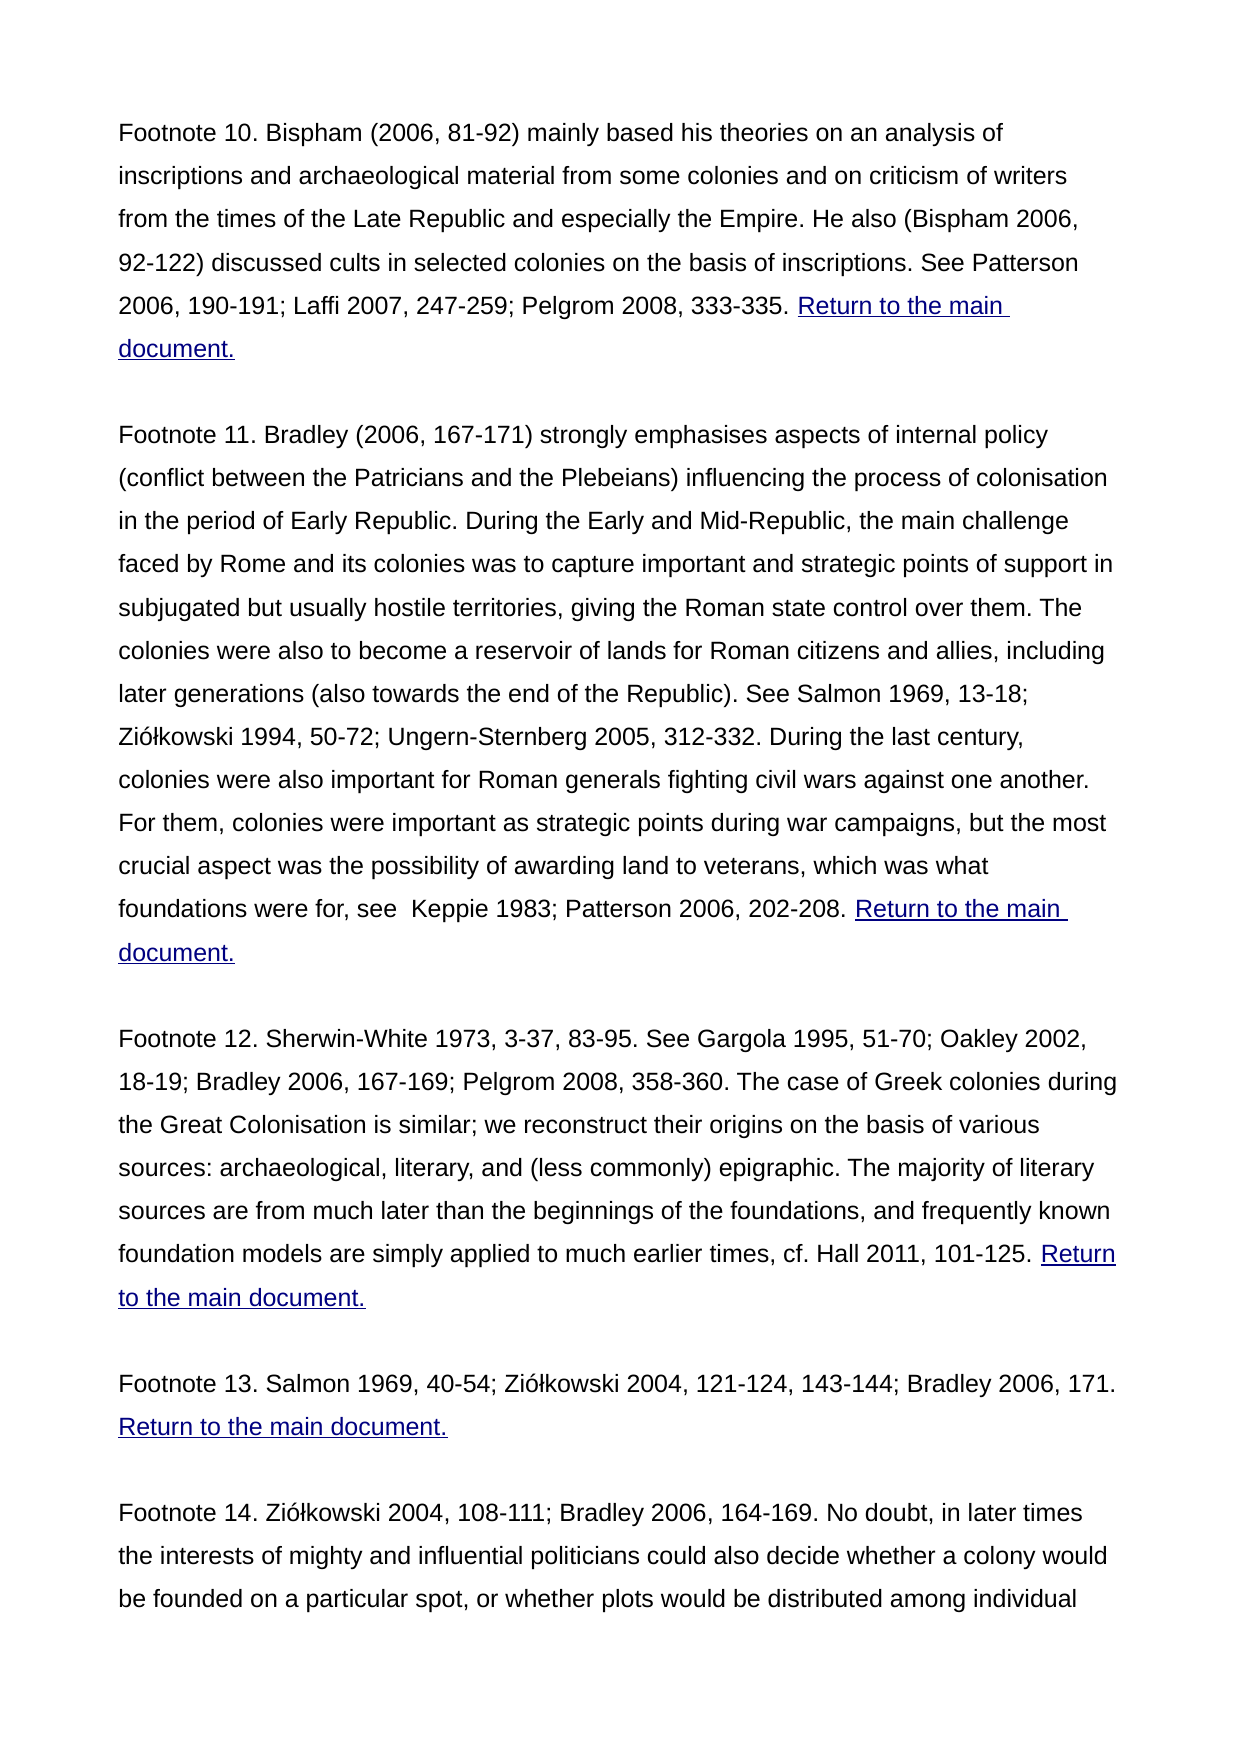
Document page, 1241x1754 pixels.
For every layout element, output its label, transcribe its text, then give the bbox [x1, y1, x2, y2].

text Footnote 13. Salmon 1969, 40-54; Ziółkowski 2004, 121-124, 143-144; Bradley 2006, 171. Return to the main document. [118, 1369, 1122, 1441]
text Footnote 11. Bradley (2006, 167-171) strongly emphasises aspects of internal policy (conflict between the Patricians and the Plebeians) influencing the process of colonisation in the period of Early Republic. During the Early and Mid-Republic, the main challenge faced by Rome and its colonies was to capture important and strategic points of support in subjugated but usually hostile territories, giving the Roman state control over them. The colonies were also to become a reservoir of lands for Roman citizens and allies, including later generations (also towards the end of the Republic). See Salmon 1969, 13-18; Ziółkowski 1994, 50-72; Ungern-Sternberg 2005, 312-332. During the last century, colonies were also important for Roman generals fighting civil wars against one another. For them, colonies were important as strategic points during war campaigns, but the most crucial aspect was the possibility of awarding land to veterans, which was what foundations were for, see Keppie 1983; Patterson 2006, 202-208. Return to the main document. [118, 420, 1122, 966]
text Footnote 10. Bispham (2006, 81-92) mainly based his theories on an analysis of inscriptions and archaeological material from some colonies and on criticism of writers from the times of the Late Republic and especially the Empire. He also (Bispham 2006, 92-122) discussed cults in selected colonies on the basis of inscriptions. See Patterson 2006, 190-191; Laffi 2007, 247-259; Pelgrom 2008, 333-335. Return to the main document. [118, 118, 1122, 362]
text Footnote 12. Sherwin-White 1973, 3-37, 83-95. See Gargola 1995, 51-70; Oakley 2002, 18-19; Bradley 2006, 167-169; Pelgrom 2008, 358-360. The case of Greek colonies during the Great Colonisation is similar; we reconstruct their origins on the basis of various sources: archaeological, literary, and (less commonly) epigraphic. The majority of literary sources are from much later than the beginnings of the foundations, and frequently known foundation models are simply applied to much earlier times, cf. Hall 2011, 101-125. Return to the main document. [118, 1024, 1122, 1311]
text Footnote 14. Ziółkowski 2004, 108-111; Bradley 2006, 164-169. No doubt, in later times the interests of mighty and influential politicians could also decide whether a colony would be founded on a particular spot, or whether plots would be distributed among individual [118, 1498, 1122, 1613]
